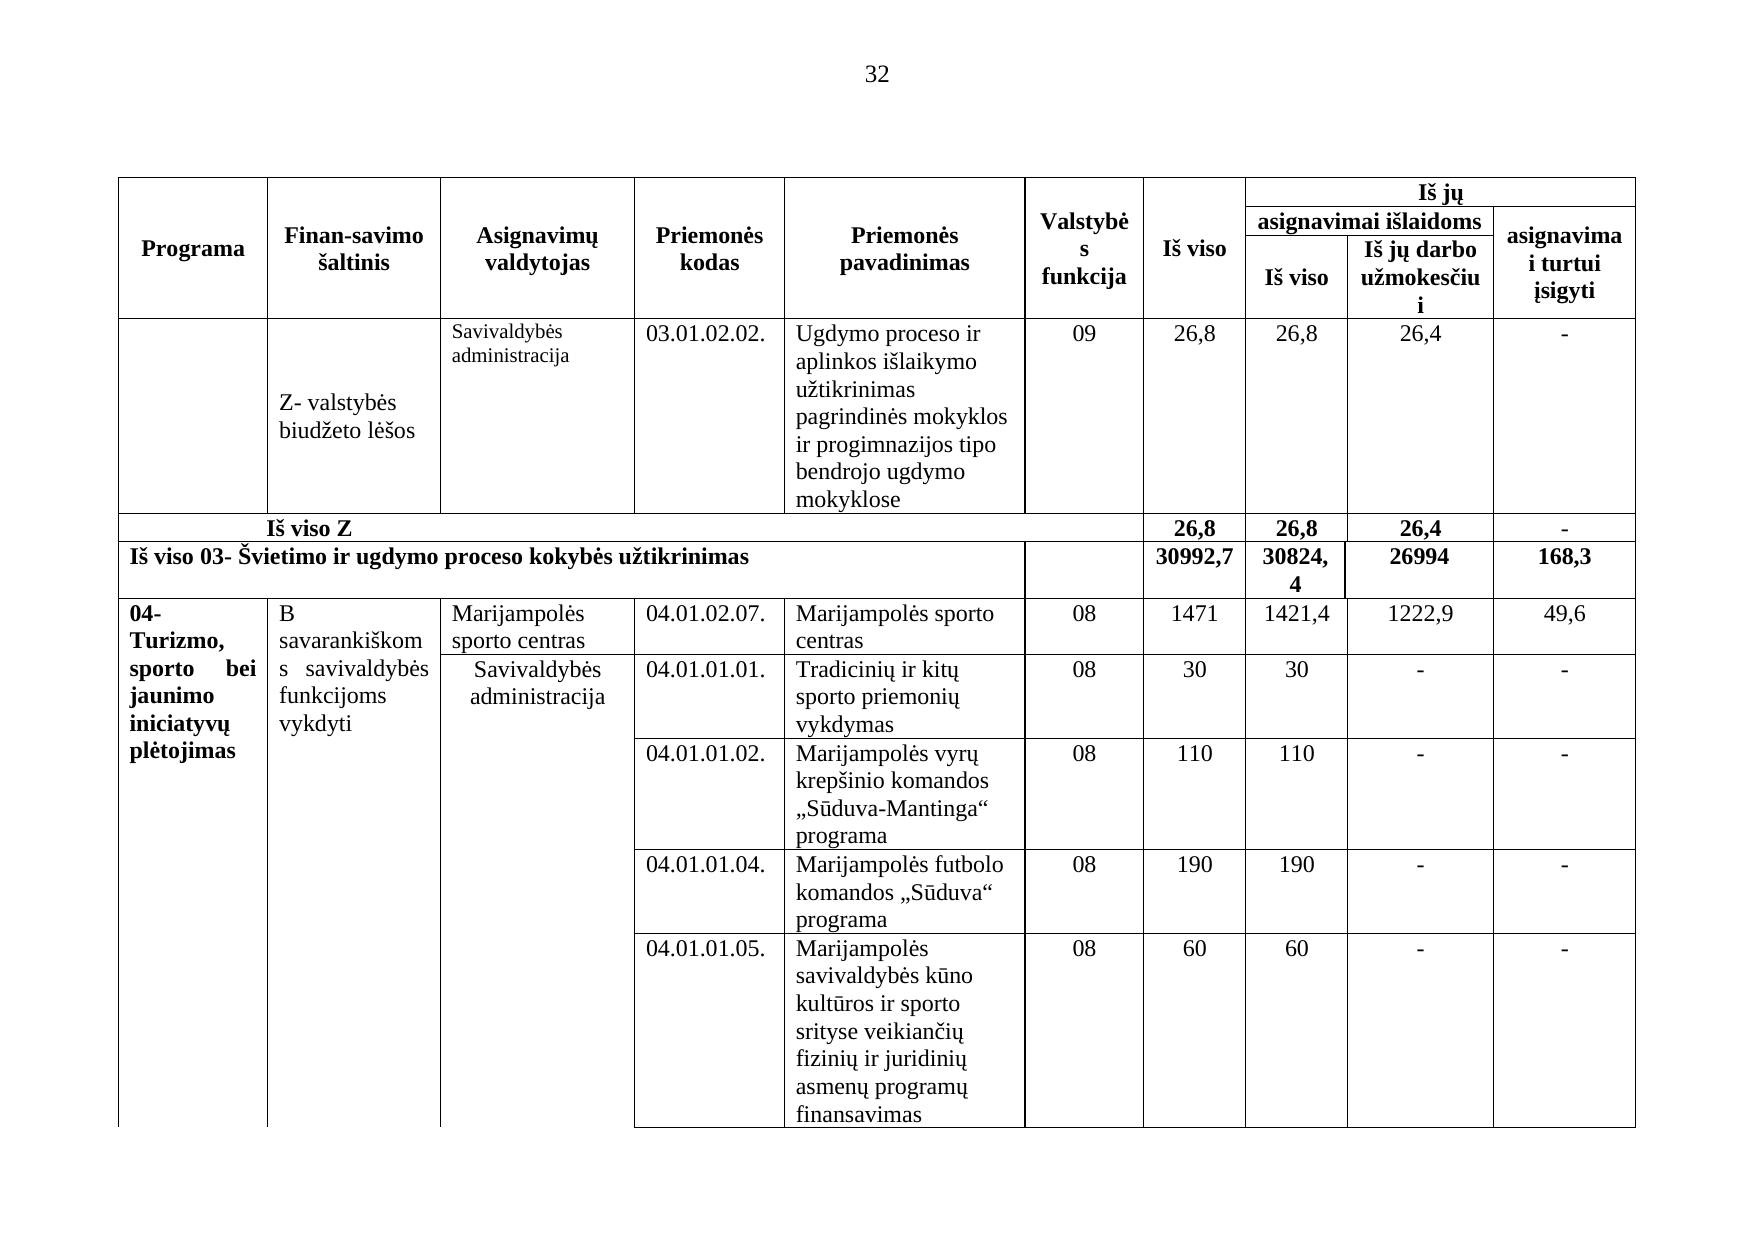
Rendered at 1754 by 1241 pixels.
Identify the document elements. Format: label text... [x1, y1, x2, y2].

table_cell 1421,4 [1246, 599, 1347, 654]
table_cell 1471 [1144, 599, 1245, 654]
table_cell Z- valstybės biudžeto lėšos [268, 319, 440, 513]
table_cell 26,8 [1246, 319, 1347, 513]
table_cell 60 [1144, 934, 1245, 1127]
table_header Finan-savimo šaltinis [268, 178, 440, 318]
table_cell 08 [1026, 599, 1143, 654]
table_cell Ugdymo proceso ir aplinkos išlaikymo užtikrinimas pagrindinės mokyklos ir progimnazijos tipo bendrojo ugdymo mokyklose [785, 319, 1024, 513]
table_cell 190 [1144, 850, 1245, 933]
table_cell 30824,4 [1246, 542, 1344, 597]
table_header Iš viso [1144, 178, 1245, 318]
table_cell 04- Turizmo, sporto bei jaunimo iniciatyvų plėtojimas [119, 599, 267, 1127]
table_cell - [1494, 514, 1635, 541]
table_cell - [1494, 319, 1635, 513]
table_cell - [1494, 655, 1635, 738]
table_cell [1026, 542, 1143, 597]
table_cell Iš jų darbo užmokesčiui [1348, 236, 1493, 318]
table_cell 04.01.01.04. [635, 850, 784, 933]
table_header Priemonės kodas [635, 178, 784, 318]
table_header Programa [119, 178, 267, 318]
table_cell 03.01.02.02. [635, 319, 784, 513]
table_cell 30 [1246, 655, 1347, 738]
table_cell Savivaldybės administracija [441, 319, 634, 513]
table_cell - [1348, 739, 1493, 849]
table_cell 49,6 [1494, 599, 1635, 654]
table_cell 09 [1026, 319, 1143, 513]
table_header Valstybės funkcija [1026, 178, 1143, 318]
table_cell - [1494, 850, 1635, 933]
table_cell 26,8 [1144, 319, 1245, 513]
table_cell 26994 [1346, 542, 1493, 597]
table_cell 08 [1026, 655, 1143, 738]
table_cell 168,3 [1494, 542, 1635, 597]
table_cell 30 [1144, 655, 1245, 738]
table_cell Marijampolės sporto centras [441, 599, 634, 654]
table_cell 190 [1246, 850, 1347, 933]
table_cell 110 [1246, 739, 1347, 849]
table_cell [119, 319, 267, 513]
table_header Priemonės pavadinimas [785, 178, 1024, 318]
table_cell 26,8 [1144, 514, 1245, 541]
table_cell - [1348, 934, 1493, 1127]
table_cell Savivaldybės administracija [441, 655, 634, 1127]
table_header Asignavimų valdytojas [441, 178, 634, 318]
table_cell 60 [1246, 934, 1347, 1127]
table_cell 110 [1144, 739, 1245, 849]
table_cell - [1494, 934, 1635, 1127]
table_cell Marijampolės savivaldybės kūno kultūros ir sporto srityse veikiančių fizinių ir juridinių asmenų programų finansavimas [785, 934, 1024, 1127]
table_cell 08 [1026, 739, 1143, 849]
table_cell Iš viso [1246, 236, 1347, 318]
table_cell 08 [1026, 850, 1143, 933]
table_cell 26,8 [1246, 514, 1347, 541]
table_cell 26,4 [1348, 319, 1493, 513]
table_cell 04.01.01.02. [635, 739, 784, 849]
table_cell 04.01.01.05. [635, 934, 784, 1127]
table_header Iš jų [1246, 178, 1635, 206]
table_cell Marijampolės vyrų krepšinio komandos „Sūduva-Mantinga“ programa [785, 739, 1024, 849]
table_cell - [1348, 850, 1493, 933]
table_cell asignavimai išlaidoms [1246, 207, 1493, 234]
table_cell 04.01.02.07. [635, 599, 784, 654]
table_cell 08 [1026, 934, 1143, 1127]
table_cell 1222,9 [1348, 599, 1493, 654]
table_cell - [1348, 655, 1493, 738]
table_cell 04.01.01.01. [635, 655, 784, 738]
table_cell Tradicinių ir kitų sporto priemonių vykdymas [785, 655, 1024, 738]
table_cell Marijampolės futbolo komandos „Sūduva“ programa [785, 850, 1024, 933]
table_cell asignavimai turtui įsigyti [1494, 207, 1635, 318]
table_cell - [1494, 739, 1635, 849]
table_cell Marijampolės sporto centras [785, 599, 1024, 654]
table_cell Iš viso 03- Švietimo ir ugdymo proceso kokybės užtikrinimas [119, 542, 1024, 597]
table_cell 26,4 [1348, 514, 1493, 541]
table_cell B savarankiškoms savivaldybės funkcijoms vykdyti [268, 599, 440, 1127]
table_cell 30992,7 [1144, 542, 1245, 597]
table_cell Iš viso Z [119, 514, 1143, 541]
